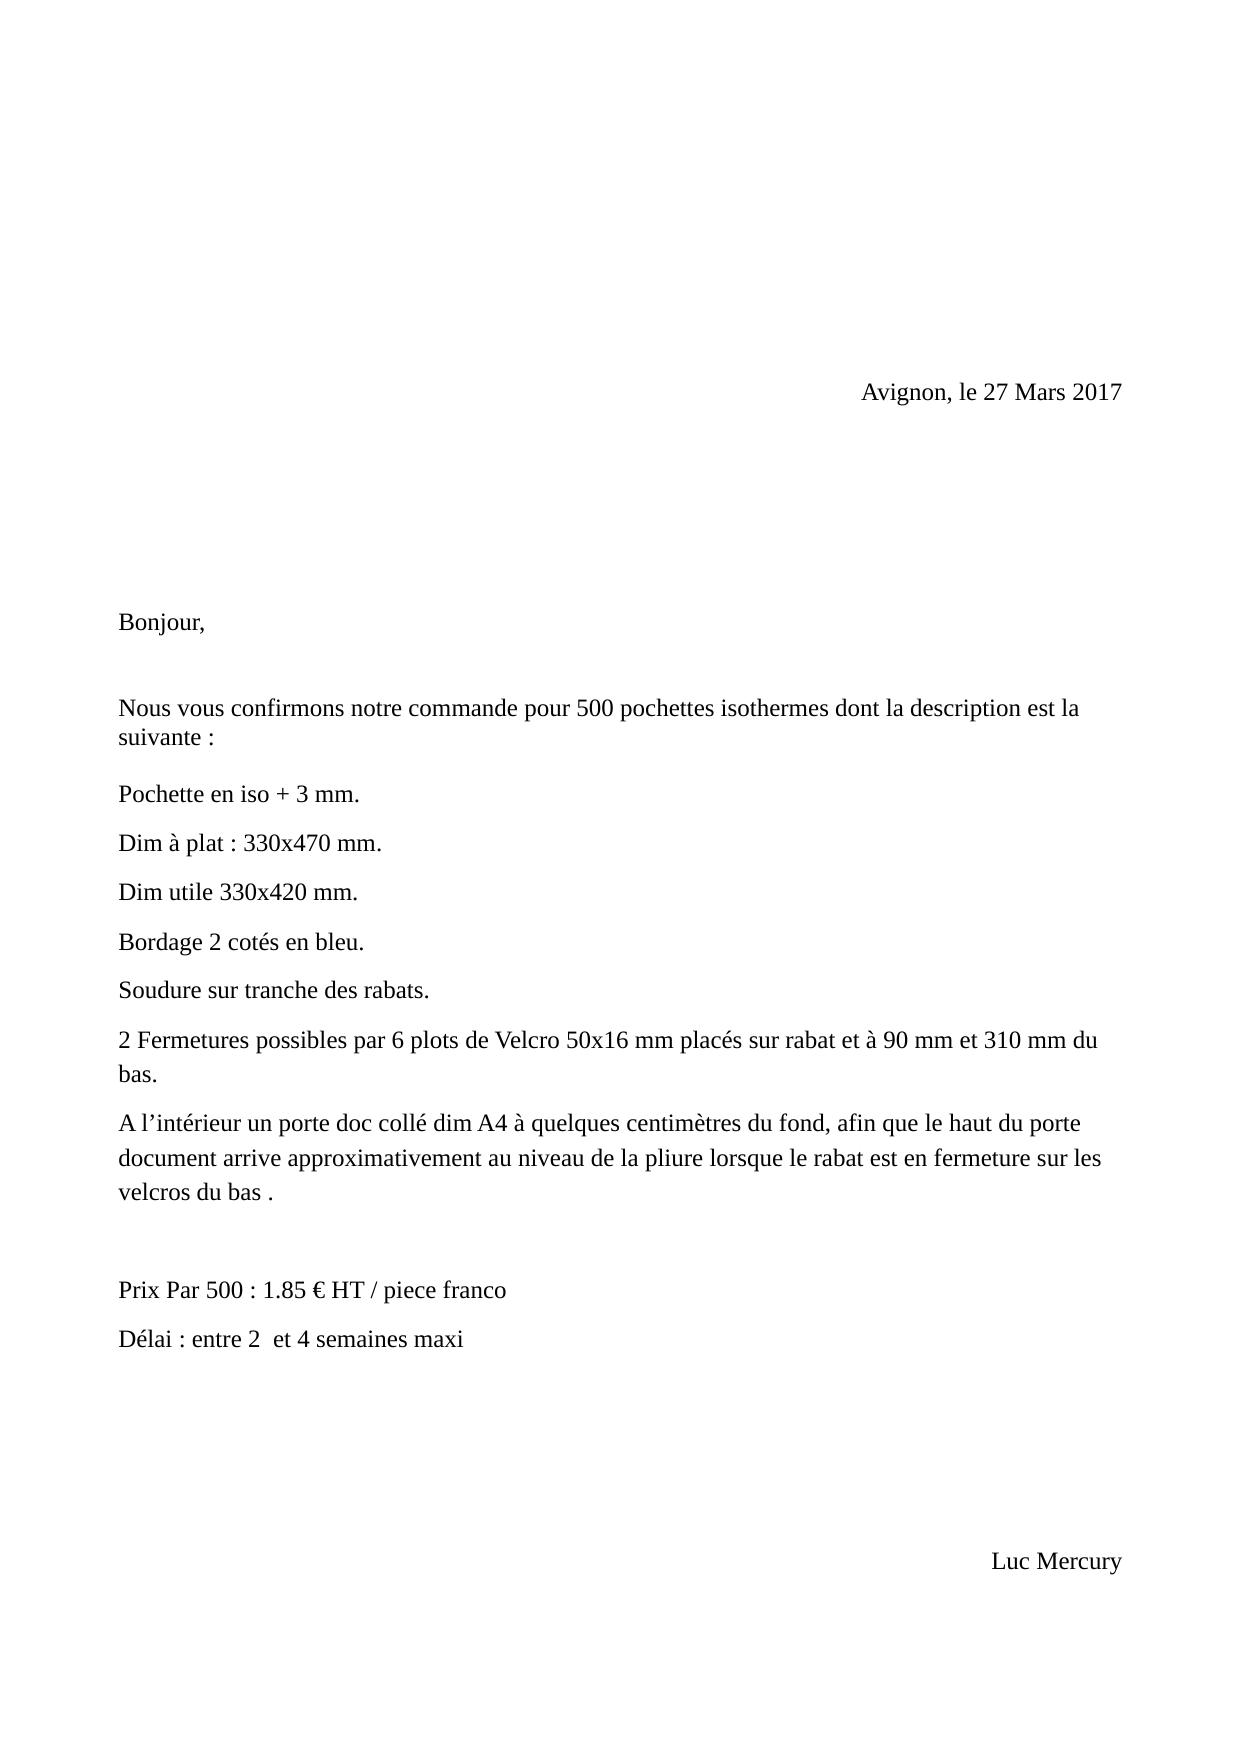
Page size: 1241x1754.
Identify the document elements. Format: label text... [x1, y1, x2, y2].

text 2 Fermetures possibles par 6 plots de Velcro 50x16 mm placés sur rabat et à 90 mm et 310 mm du bas. [118, 1025, 1122, 1088]
text Soudure sur tranche des rabats. [118, 976, 1122, 1004]
text Nous vous confirmons notre commande pour 500 pochettes isothermes dont la description est la suivante : [118, 693, 1122, 751]
text Avignon, le 27 Mars 2017 [118, 377, 1122, 406]
text Luc Mercury [118, 1546, 1122, 1575]
text A l’intérieur un porte doc collé dim A4 à quelques centimètres du fond, afin que le haut du porte document arrive approximativement au niveau de la pliure lorsque le rabat est en fermeture sur les velcros du bas . [118, 1108, 1122, 1206]
text Délai : entre 2 et 4 semaines maxi [118, 1324, 1122, 1353]
text Prix Par 500 : 1.85 € HT / piece franco [118, 1275, 1122, 1304]
text Dim utile 330x420 mm. [118, 877, 1122, 906]
text Bordage 2 cotés en bleu. [118, 927, 1122, 955]
text Pochette en iso + 3 mm. [118, 779, 1122, 808]
text Dim à plat : 330x470 mm. [118, 828, 1122, 857]
text Bonjour, [118, 607, 1122, 636]
